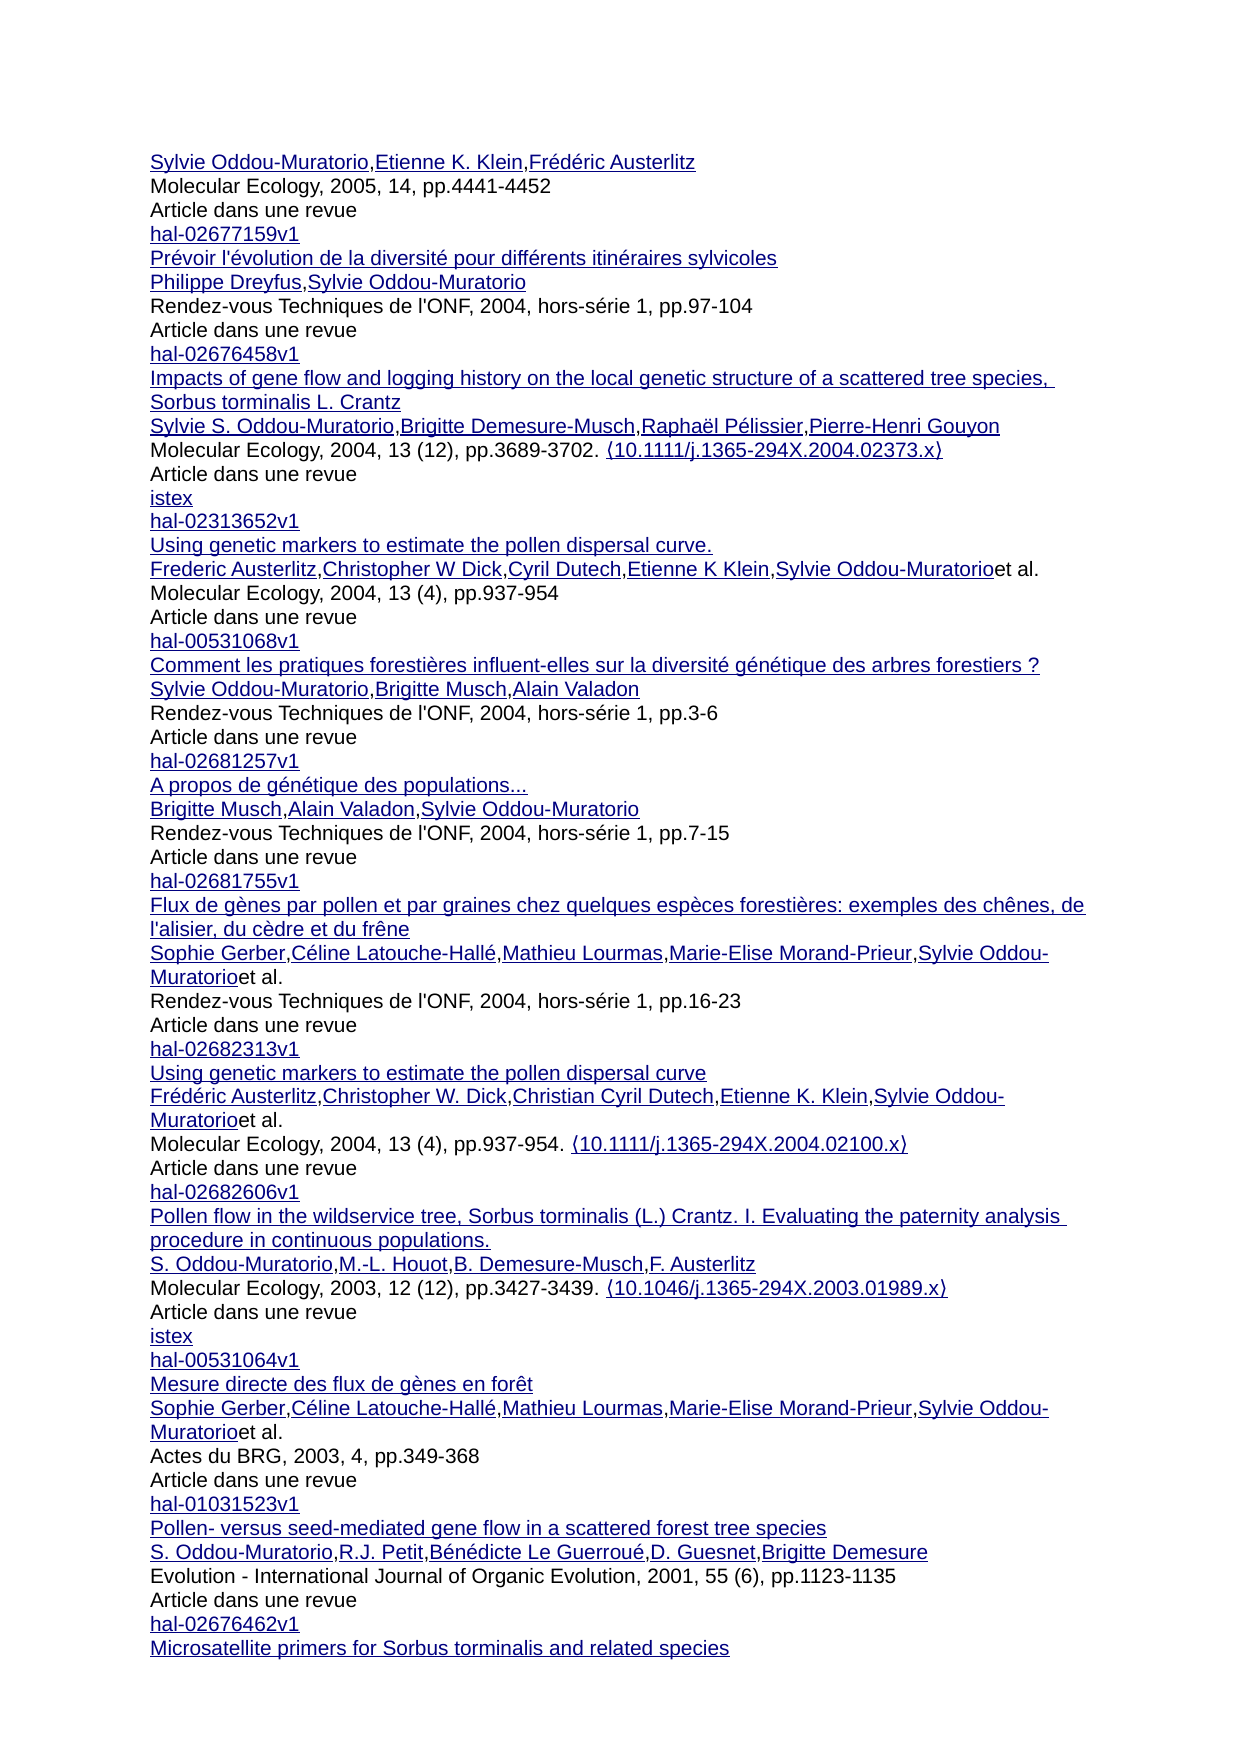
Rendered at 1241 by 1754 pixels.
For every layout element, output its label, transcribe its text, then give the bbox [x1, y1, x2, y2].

table_cell Using genetic markers to estimate the pollen dispersal curve. Frederic Austerlitz,Christopher W Dick,Cyril Dutech,Etienne K Klein,Sylvie Oddou-Muratorioet al. Molecular Ecology, 2004, 13 (4), pp.937-954 Article dans une revue hal-00531068v1 [150, 533, 1090, 653]
table_cell Sylvie Oddou-Muratorio,Etienne K. Klein,Frédéric Austerlitz Molecular Ecology, 2005, 14, pp.4441-4452 Article dans une revue hal-02677159v1 [150, 150, 1090, 246]
table_cell Impacts of gene flow and logging history on the local genetic structure of a scattered tree species, Sorbus torminalis L. Crantz Sylvie S. Oddou-Muratorio,Brigitte Demesure-Musch,Raphaël Pélissier,Pierre-Henri Gouyon Molecular Ecology, 2004, 13 (12), pp.3689-3702. ⟨10.1111/j.1365-294X.2004.02373.x⟩ Article dans une revue istex hal-02313652v1 [150, 366, 1090, 533]
table_cell Using genetic markers to estimate the pollen dispersal curve Frédéric Austerlitz,Christopher W. Dick,Christian Cyril Dutech,Etienne K. Klein,Sylvie Oddou-Muratorioet al. Molecular Ecology, 2004, 13 (4), pp.937-954. ⟨10.1111/j.1365-294X.2004.02100.x⟩ Article dans une revue hal-02682606v1 [150, 1060, 1090, 1204]
table_cell Prévoir l'évolution de la diversité pour différents itinéraires sylvicoles Philippe Dreyfus,Sylvie Oddou-Muratorio Rendez-vous Techniques de l'ONF, 2004, hors-série 1, pp.97-104 Article dans une revue hal-02676458v1 [150, 246, 1090, 366]
table_cell Pollen flow in the wildservice tree, Sorbus torminalis (L.) Crantz. I. Evaluating the paternity analysis procedure in continuous populations. S. Oddou-Muratorio,M.-L. Houot,B. Demesure-Musch,F. Austerlitz Molecular Ecology, 2003, 12 (12), pp.3427-3439. ⟨10.1046/j.1365-294X.2003.01989.x⟩ Article dans une revue istex hal-00531064v1 [150, 1204, 1090, 1372]
table_cell A propos de génétique des populations... Brigitte Musch,Alain Valadon,Sylvie Oddou-Muratorio Rendez-vous Techniques de l'ONF, 2004, hors-série 1, pp.7-15 Article dans une revue hal-02681755v1 [150, 773, 1090, 893]
table_cell Pollen- versus seed-mediated gene flow in a scattered forest tree species S. Oddou-Muratorio,R.J. Petit,Bénédicte Le Guerroué,D. Guesnet,Brigitte Demesure Evolution - International Journal of Organic Evolution, 2001, 55 (6), pp.1123-1135 Article dans une revue hal-02676462v1 [150, 1516, 1090, 1635]
table_cell Mesure directe des flux de gènes en forêt Sophie Gerber,Céline Latouche-Hallé,Mathieu Lourmas,Marie-Elise Morand-Prieur,Sylvie Oddou-Muratorioet al. Actes du BRG, 2003, 4, pp.349-368 Article dans une revue hal-01031523v1 [150, 1372, 1090, 1516]
table_cell Microsatellite primers for Sorbus torminalis and related species [150, 1635, 1090, 1659]
table_cell Comment les pratiques forestières influent-elles sur la diversité génétique des arbres forestiers ? Sylvie Oddou-Muratorio,Brigitte Musch,Alain Valadon Rendez-vous Techniques de l'ONF, 2004, hors-série 1, pp.3-6 Article dans une revue hal-02681257v1 [150, 653, 1090, 773]
table_cell Flux de gènes par pollen et par graines chez quelques espèces forestières: exemples des chênes, de l'alisier, du cèdre et du frêne Sophie Gerber,Céline Latouche-Hallé,Mathieu Lourmas,Marie-Elise Morand-Prieur,Sylvie Oddou-Muratorioet al. Rendez-vous Techniques de l'ONF, 2004, hors-série 1, pp.16-23 Article dans une revue hal-02682313v1 [150, 893, 1090, 1060]
